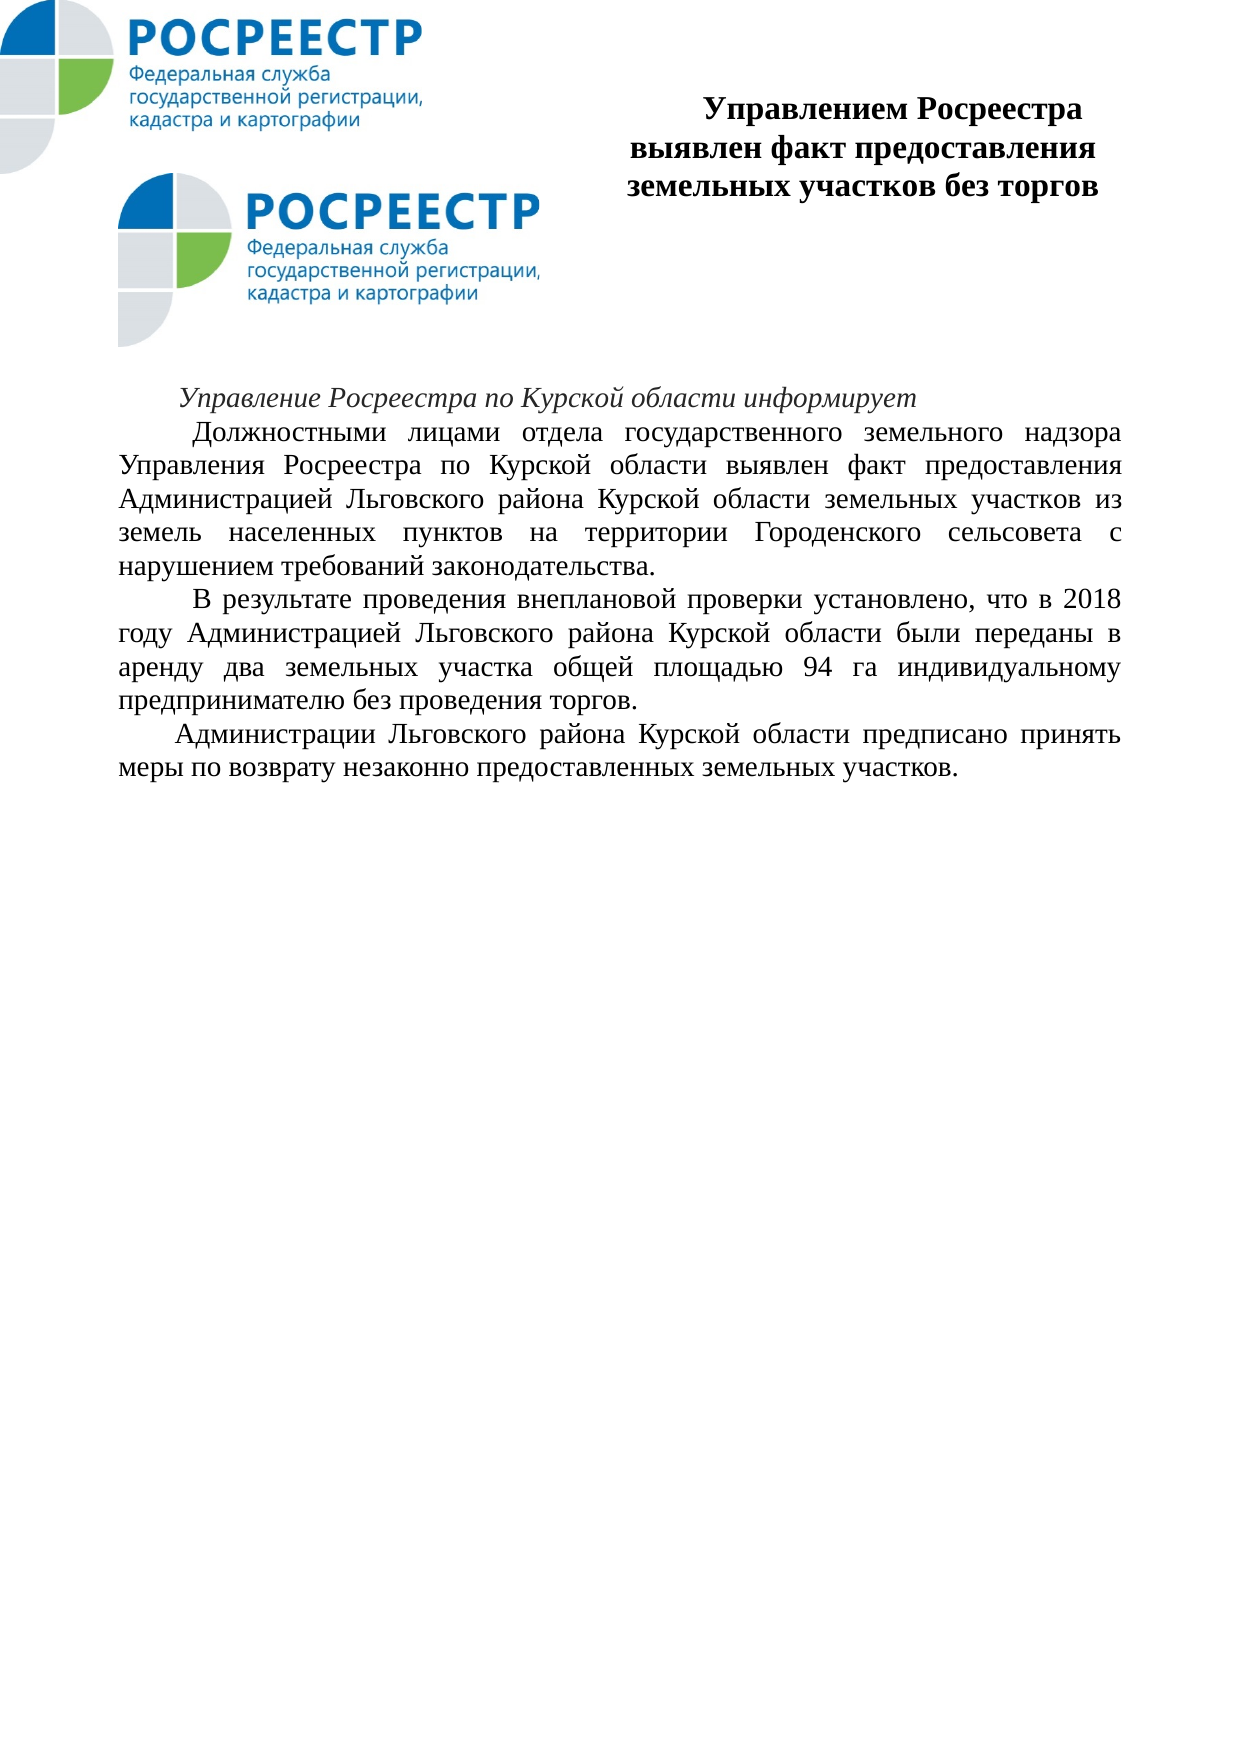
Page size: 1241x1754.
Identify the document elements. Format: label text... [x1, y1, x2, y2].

subtitle В результате проведения внеплановой проверки установлено, что в 2018 году Администрацией Льговского района Курской области были переданы в аренду два земельных участка общей площадью 94 га индивидуальному предпринимателю без проведения торгов. [118, 582, 1122, 716]
text Управление Росреестра по Курской области информирует [118, 380, 1122, 414]
table_header [422, 89, 615, 347]
table_header Управлением Росреестра выявлен факт предоставления земельных участков без торгов [615, 89, 1111, 347]
table_header [107, 174, 118, 347]
text Администрации Льговского района Курской области предписано принять меры по возврату незаконно предоставленных земельных участков. [118, 716, 1122, 783]
picture [0, 0, 540, 347]
subtitle Должностными лицами отдела государственного земельного надзора Управления Росреестра по Курской области выявлен факт предоставления Администрацией Льговского района Курской области земельных участков из земель населенных пунктов на территории Городенского сельсовета с нарушением требований законодательства. [118, 414, 1122, 582]
